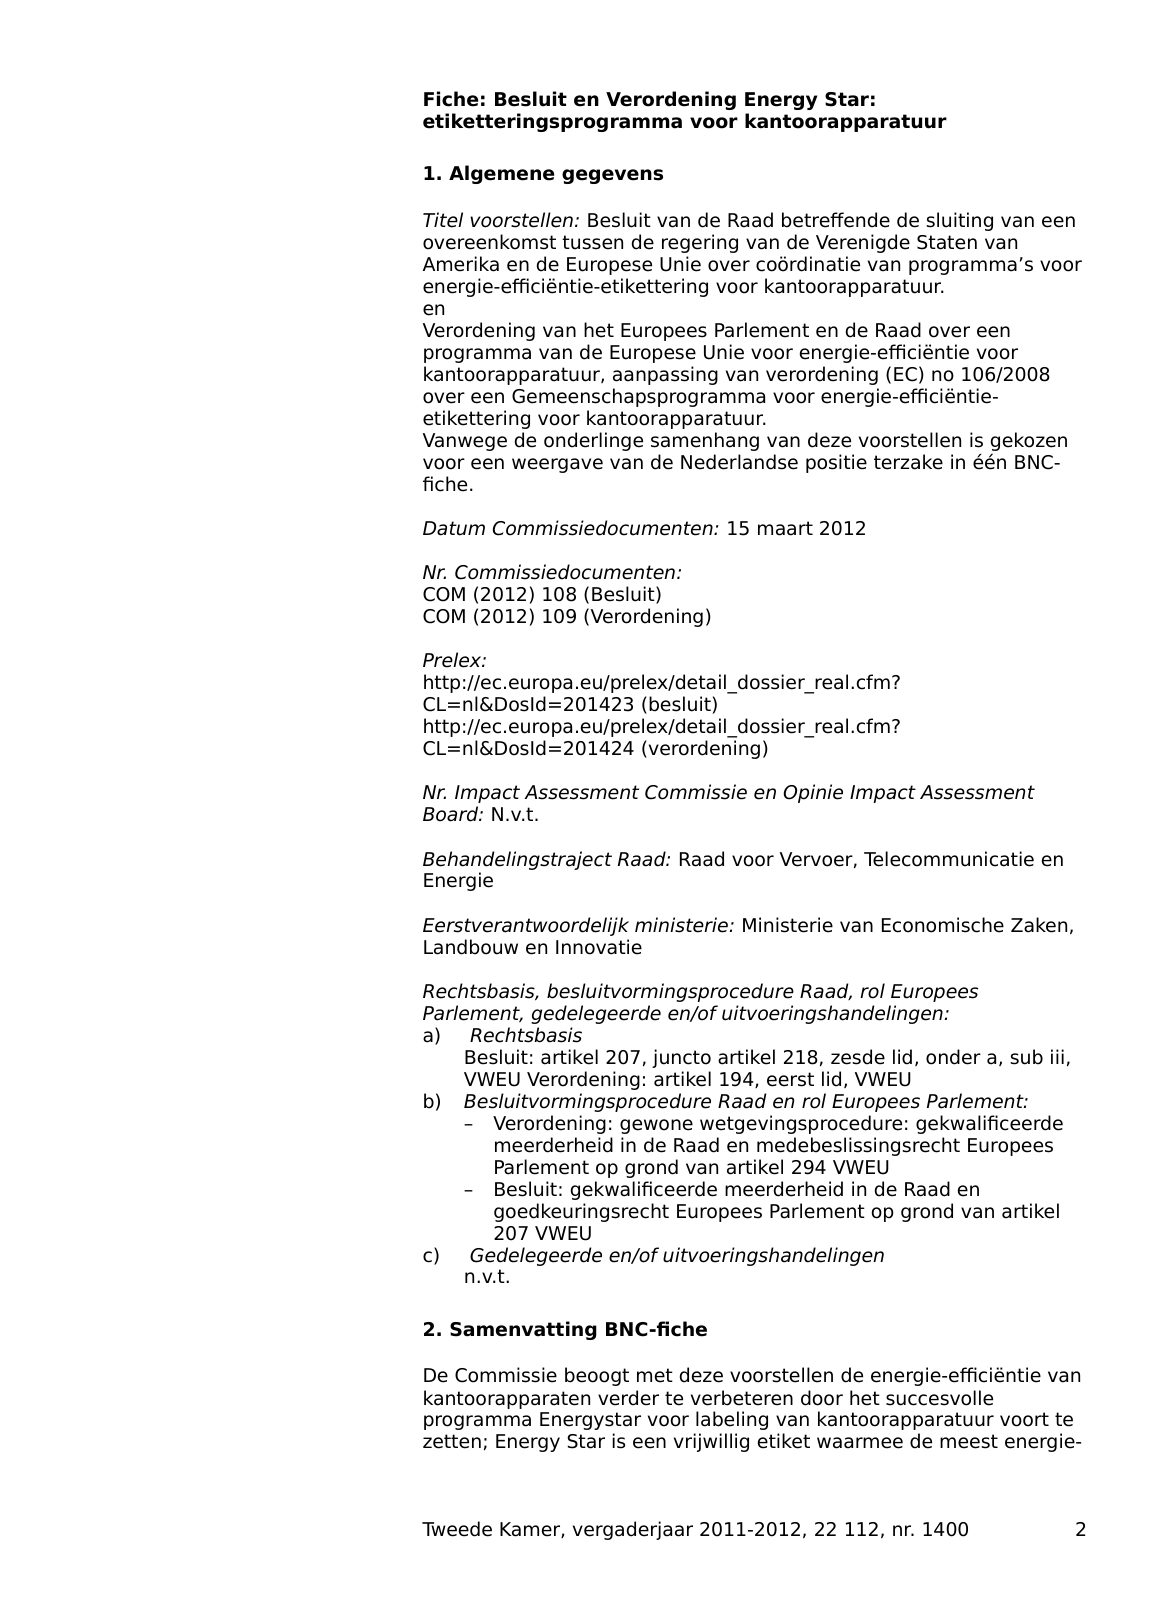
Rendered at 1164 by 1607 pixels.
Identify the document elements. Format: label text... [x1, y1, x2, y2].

text Datum Commissiedocumenten: 15 maart 2012 [422, 518, 1087, 540]
text n.v.t. [464, 1266, 1087, 1288]
subtitle 1. Algemene gegevens [422, 163, 1087, 185]
subtitle 2. Samenvatting BNC-fiche [422, 1318, 1087, 1340]
text Nr. Commissiedocumenten: [422, 562, 1087, 584]
text – Verordening: gewone wetgevingsprocedure: gekwalificeerde meerderheid in de Raad en medebeslissingsrecht Europees Parlement op grond van artikel 294 VWEU [464, 1113, 1087, 1178]
text http://ec.europa.eu/prelex/detail_dossier_real.cfm?CL=nl&DosId=201423 (besluit) [422, 672, 1087, 716]
text Titel voorstellen: Besluit van de Raad betreffende de sluiting van een overeenkomst tussen de regering van de Verenigde Staten van Amerika en de Europese Unie over coördinatie van programma’s voor energie-efficiëntie-etikettering voor kantoorapparatuur. [422, 210, 1087, 298]
text De Commissie beoogt met deze voorstellen de energie-efficiëntie van kantoorapparaten verder te verbeteren door het succesvolle programma Energystar voor labeling van kantoorapparatuur voort te zetten; Energy Star is een vrijwillig etiket waarmee de meest energie- [422, 1365, 1087, 1453]
text Besluit: artikel 207, juncto artikel 218, zesde lid, onder a, sub iii, VWEU Verordening: artikel 194, eerst lid, VWEU [464, 1047, 1087, 1091]
text Behandelingstraject Raad: Raad voor Vervoer, Telecommunicatie en Energie [422, 848, 1087, 892]
subtitle Fiche: Besluit en Verordening Energy Star: etiketteringsprogramma voor kantoorapparatuur [422, 89, 1087, 133]
text b) Besluitvormingsprocedure Raad en rol Europees Parlement: [422, 1091, 1087, 1113]
text Verordening van het Europees Parlement en de Raad over een programma van de Europese Unie voor energie-efficiëntie voor kantoorapparatuur, aanpassing van verordening (EC) no 106/2008 over een Gemeenschapsprogramma voor energie-efficiëntie-etikettering voor kantoorapparatuur. [422, 320, 1087, 430]
text http://ec.europa.eu/prelex/detail_dossier_real.cfm?CL=nl&DosId=201424 (verordening) [422, 716, 1087, 760]
text en [422, 298, 1087, 320]
text Eerstverantwoordelijk ministerie: Ministerie van Economische Zaken, Landbouw en Innovatie [422, 914, 1087, 958]
text Prelex: [422, 650, 1087, 672]
text COM (2012) 108 (Besluit) [422, 584, 1087, 606]
text Vanwege de onderlinge samenhang van deze voorstellen is gekozen voor een weergave van de Nederlandse positie terzake in één BNC-fiche. [422, 430, 1087, 496]
text a) Rechtsbasis [422, 1025, 1087, 1047]
text Nr. Impact Assessment Commissie en Opinie Impact Assessment Board: N.v.t. [422, 782, 1087, 826]
text Rechtsbasis, besluitvormingsprocedure Raad, rol Europees Parlement, gedelegeerde en/of uitvoeringshandelingen: [422, 981, 1087, 1025]
text COM (2012) 109 (Verordening) [422, 606, 1087, 628]
text – Besluit: gekwalificeerde meerderheid in de Raad en goedkeuringsrecht Europees Parlement op grond van artikel 207 VWEU [464, 1178, 1087, 1244]
text c) Gedelegeerde en/of uitvoeringshandelingen [422, 1244, 1087, 1266]
